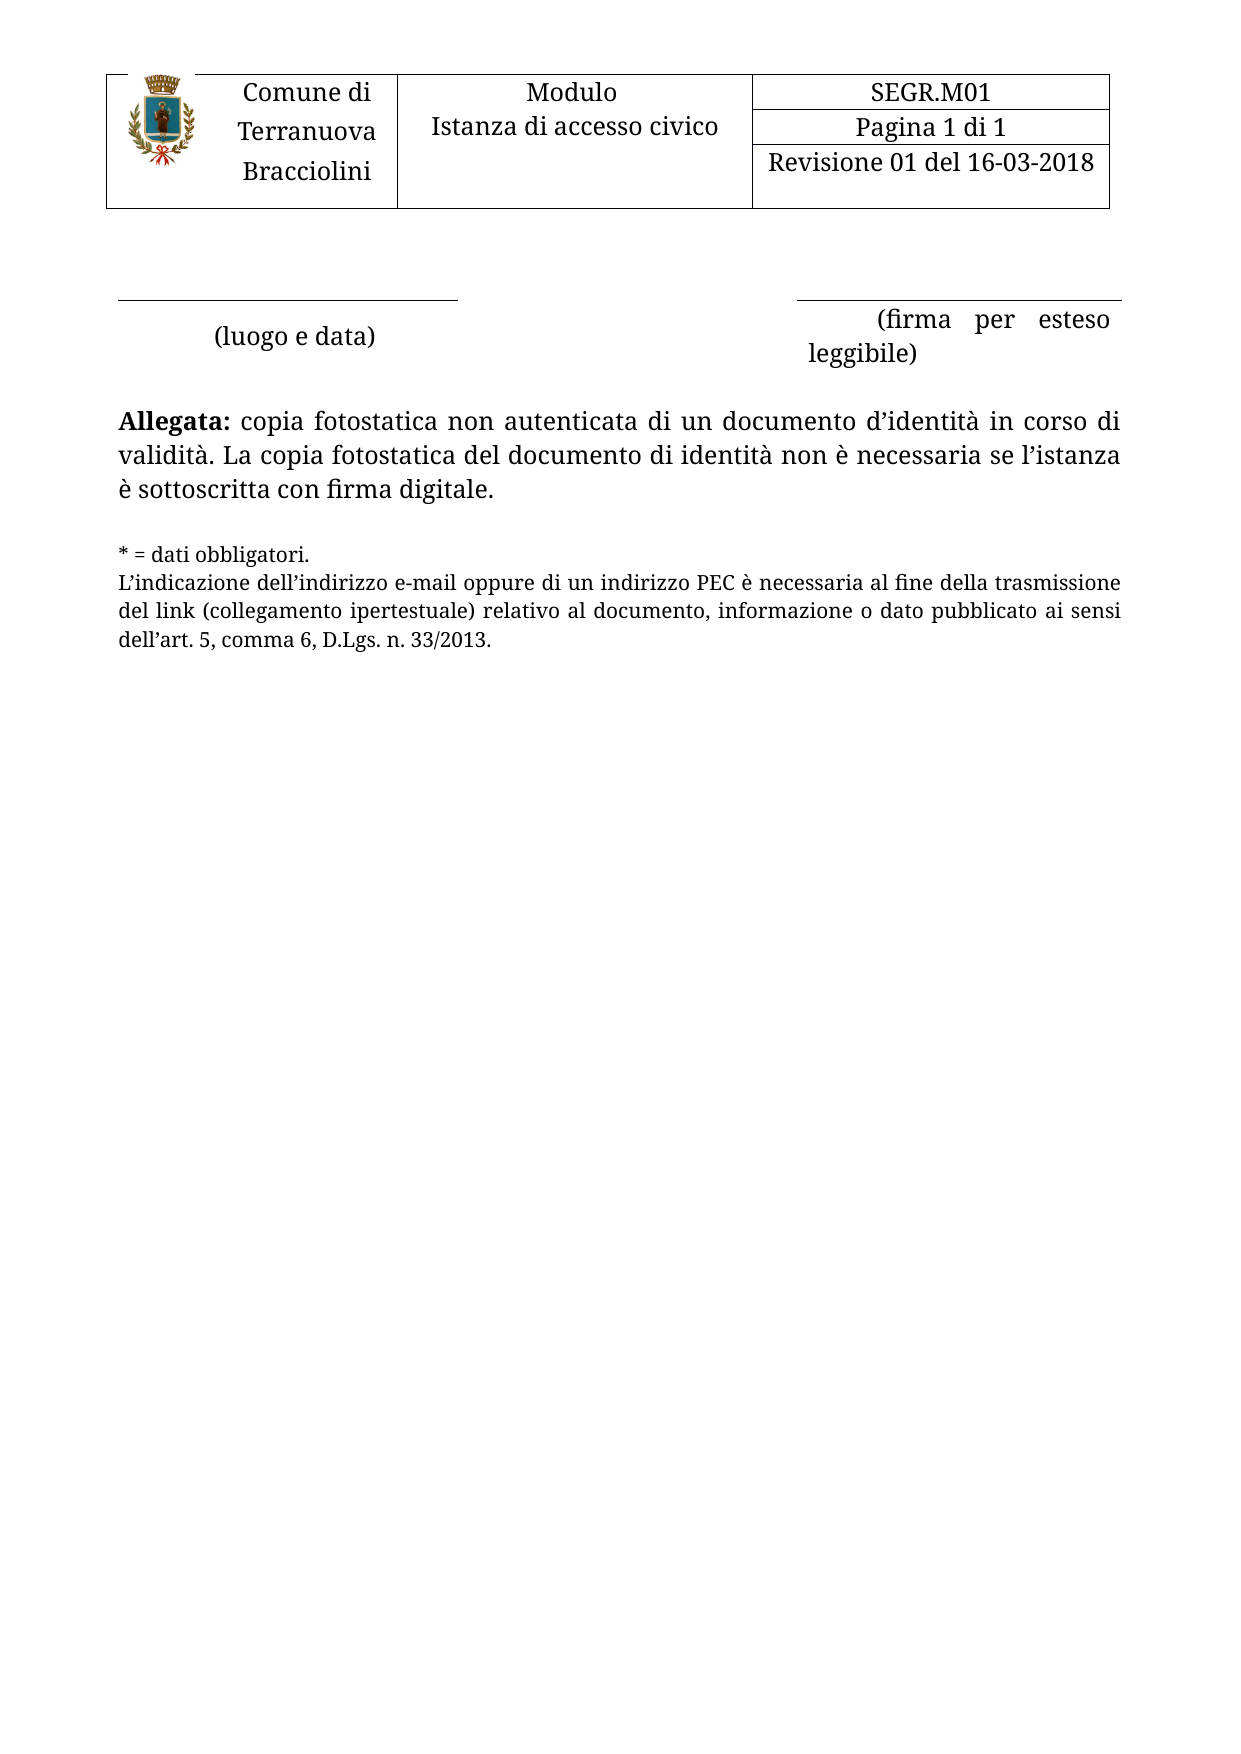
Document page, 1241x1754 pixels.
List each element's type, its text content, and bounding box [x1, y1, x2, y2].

table_header [797, 266, 1122, 300]
table_cell (firma per esteso leggibile) [797, 301, 1122, 369]
text L’indicazione dell’indirizzo e-mail oppure di un indirizzo PEC è necessaria al fine della trasmissione del link (collegamento ipertestuale) relativo al documento, informazione o dato pubblicato ai sensi dell’art. 5, comma 6, D.Lgs. n. 33/2013. [118, 568, 1122, 653]
table_cell [458, 300, 797, 369]
table_header [458, 266, 797, 300]
text Allegata: copia fotostatica non autenticata di un documento d’identità in corso di validità. La copia fotostatica del documento di identità non è necessaria se l’istanza è sottoscritta con firma digitale. [118, 403, 1122, 506]
table_header [118, 266, 458, 300]
text * = dati obbligatori. [118, 540, 1122, 568]
table_cell (luogo e data) [118, 301, 458, 369]
